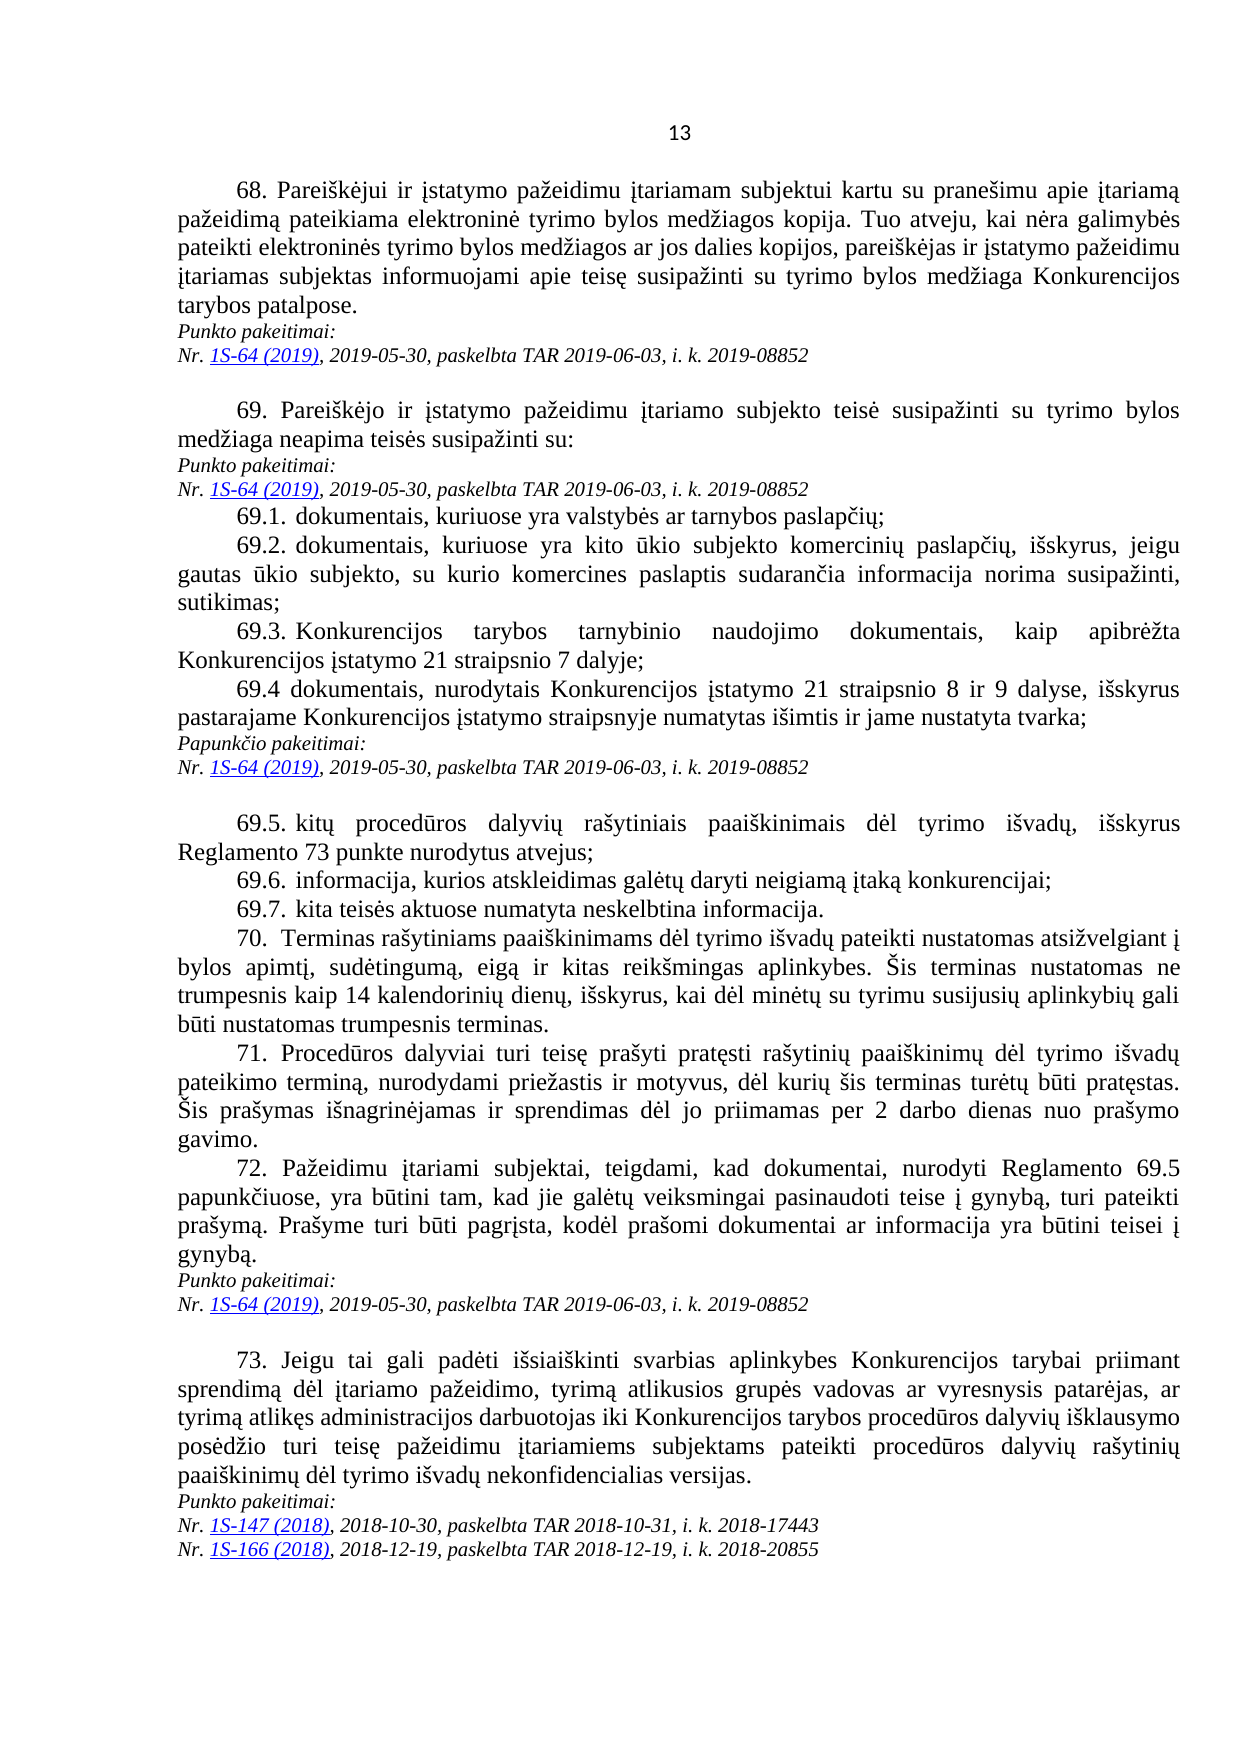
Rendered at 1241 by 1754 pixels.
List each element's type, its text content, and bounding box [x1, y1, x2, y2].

text 69.2. dokumentais, kuriuose yra kito ūkio subjekto komercinių paslapčių, išskyrus, jeigu gautas ūkio subjekto, su kurio komercines paslaptis sudarančia informacija norima susipažinti, sutikimas; [177, 530, 1181, 616]
text Nr. 1S-64 (2019), 2019-05-30, paskelbta TAR 2019-06-03, i. k. 2019-08852 [177, 755, 1181, 779]
text Nr. 1S-64 (2019), 2019-05-30, paskelbta TAR 2019-06-03, i. k. 2019-08852 [177, 1292, 1181, 1316]
text 70. Terminas rašytiniams paaiškinimams dėl tyrimo išvadų pateikti nustatomas atsižvelgiant į bylos apimtį, sudėtingumą, eigą ir kitas reikšmingas aplinkybes. Šis terminas nustatomas ne trumpesnis kaip 14 kalendorinių dienų, išskyrus, kai dėl minėtų su tyrimu susijusių aplinkybių gali būti nustatomas trumpesnis terminas. [177, 923, 1181, 1038]
text 69.5. kitų procedūros dalyvių rašytiniais paaiškinimais dėl tyrimo išvadų, išskyrus Reglamento 73 punkte nurodytus atvejus; [177, 808, 1181, 866]
text Papunkčio pakeitimai: [177, 731, 1181, 755]
text 71. Procedūros dalyviai turi teisę prašyti pratęsti rašytinių paaiškinimų dėl tyrimo išvadų pateikimo terminą, nurodydami priežastis ir motyvus, dėl kurių šis terminas turėtų būti pratęstas. Šis prašymas išnagrinėjamas ir sprendimas dėl jo priimamas per 2 darbo dienas nuo prašymo gavimo. [177, 1038, 1181, 1153]
text Punkto pakeitimai: [177, 1268, 1181, 1292]
text Punkto pakeitimai: [177, 453, 1181, 477]
text 69.4 dokumentais, nurodytais Konkurencijos įstatymo 21 straipsnio 8 ir 9 dalyse, išskyrus pastarajame Konkurencijos įstatymo straipsnyje numatytas išimtis ir jame nustatyta tvarka; [177, 674, 1181, 731]
text Punkto pakeitimai: [177, 319, 1181, 343]
text 69. Pareiškėjo ir įstatymo pažeidimu įtariamo subjekto teisė susipažinti su tyrimo bylos medžiaga neapima teisės susipažinti su: [177, 396, 1181, 453]
text Nr. 1S-64 (2019), 2019-05-30, paskelbta TAR 2019-06-03, i. k. 2019-08852 [177, 477, 1181, 501]
text Punkto pakeitimai: [177, 1489, 1181, 1513]
text 73. Jeigu tai gali padėti išsiaiškinti svarbias aplinkybes Konkurencijos tarybai priimant sprendimą dėl įtariamo pažeidimo, tyrimą atlikusios grupės vadovas ar vyresnysis patarėjas, ar tyrimą atlikęs administracijos darbuotojas iki Konkurencijos tarybos procedūros dalyvių išklausymo posėdžio turi teisę pažeidimu įtariamiems subjektams pateikti procedūros dalyvių rašytinių paaiškinimų dėl tyrimo išvadų nekonfidencialias versijas. [177, 1345, 1181, 1489]
text Nr. 1S-166 (2018), 2018-12-19, paskelbta TAR 2018-12-19, i. k. 2018-20855 [177, 1537, 1181, 1561]
text 69.1. dokumentais, kuriuose yra valstybės ar tarnybos paslapčių; [177, 501, 1181, 530]
text Nr. 1S-64 (2019), 2019-05-30, paskelbta TAR 2019-06-03, i. k. 2019-08852 [177, 343, 1181, 367]
text 68. Pareiškėjui ir įstatymo pažeidimu įtariamam subjektui kartu su pranešimu apie įtariamą pažeidimą pateikiama elektroninė tyrimo bylos medžiagos kopija. Tuo atveju, kai nėra galimybės pateikti elektroninės tyrimo bylos medžiagos ar jos dalies kopijos, pareiškėjas ir įstatymo pažeidimu įtariamas subjektas informuojami apie teisę susipažinti su tyrimo bylos medžiaga Konkurencijos tarybos patalpose. [177, 175, 1181, 319]
text 69.7. kita teisės aktuose numatyta neskelbtina informacija. [177, 894, 1181, 923]
text 69.6. informacija, kurios atskleidimas galėtų daryti neigiamą įtaką konkurencijai; [177, 866, 1181, 894]
text Nr. 1S-147 (2018), 2018-10-30, paskelbta TAR 2018-10-31, i. k. 2018-17443 [177, 1513, 1181, 1537]
text 69.3. Konkurencijos tarybos tarnybinio naudojimo dokumentais, kaip apibrėžta Konkurencijos įstatymo 21 straipsnio 7 dalyje; [177, 616, 1181, 674]
text 72. Pažeidimu įtariami subjektai, teigdami, kad dokumentai, nurodyti Reglamento 69.5 papunkčiuose, yra būtini tam, kad jie galėtų veiksmingai pasinaudoti teise į gynybą, turi pateikti prašymą. Prašyme turi būti pagrįsta, kodėl prašomi dokumentai ar informacija yra būtini teisei į gynybą. [177, 1153, 1181, 1268]
